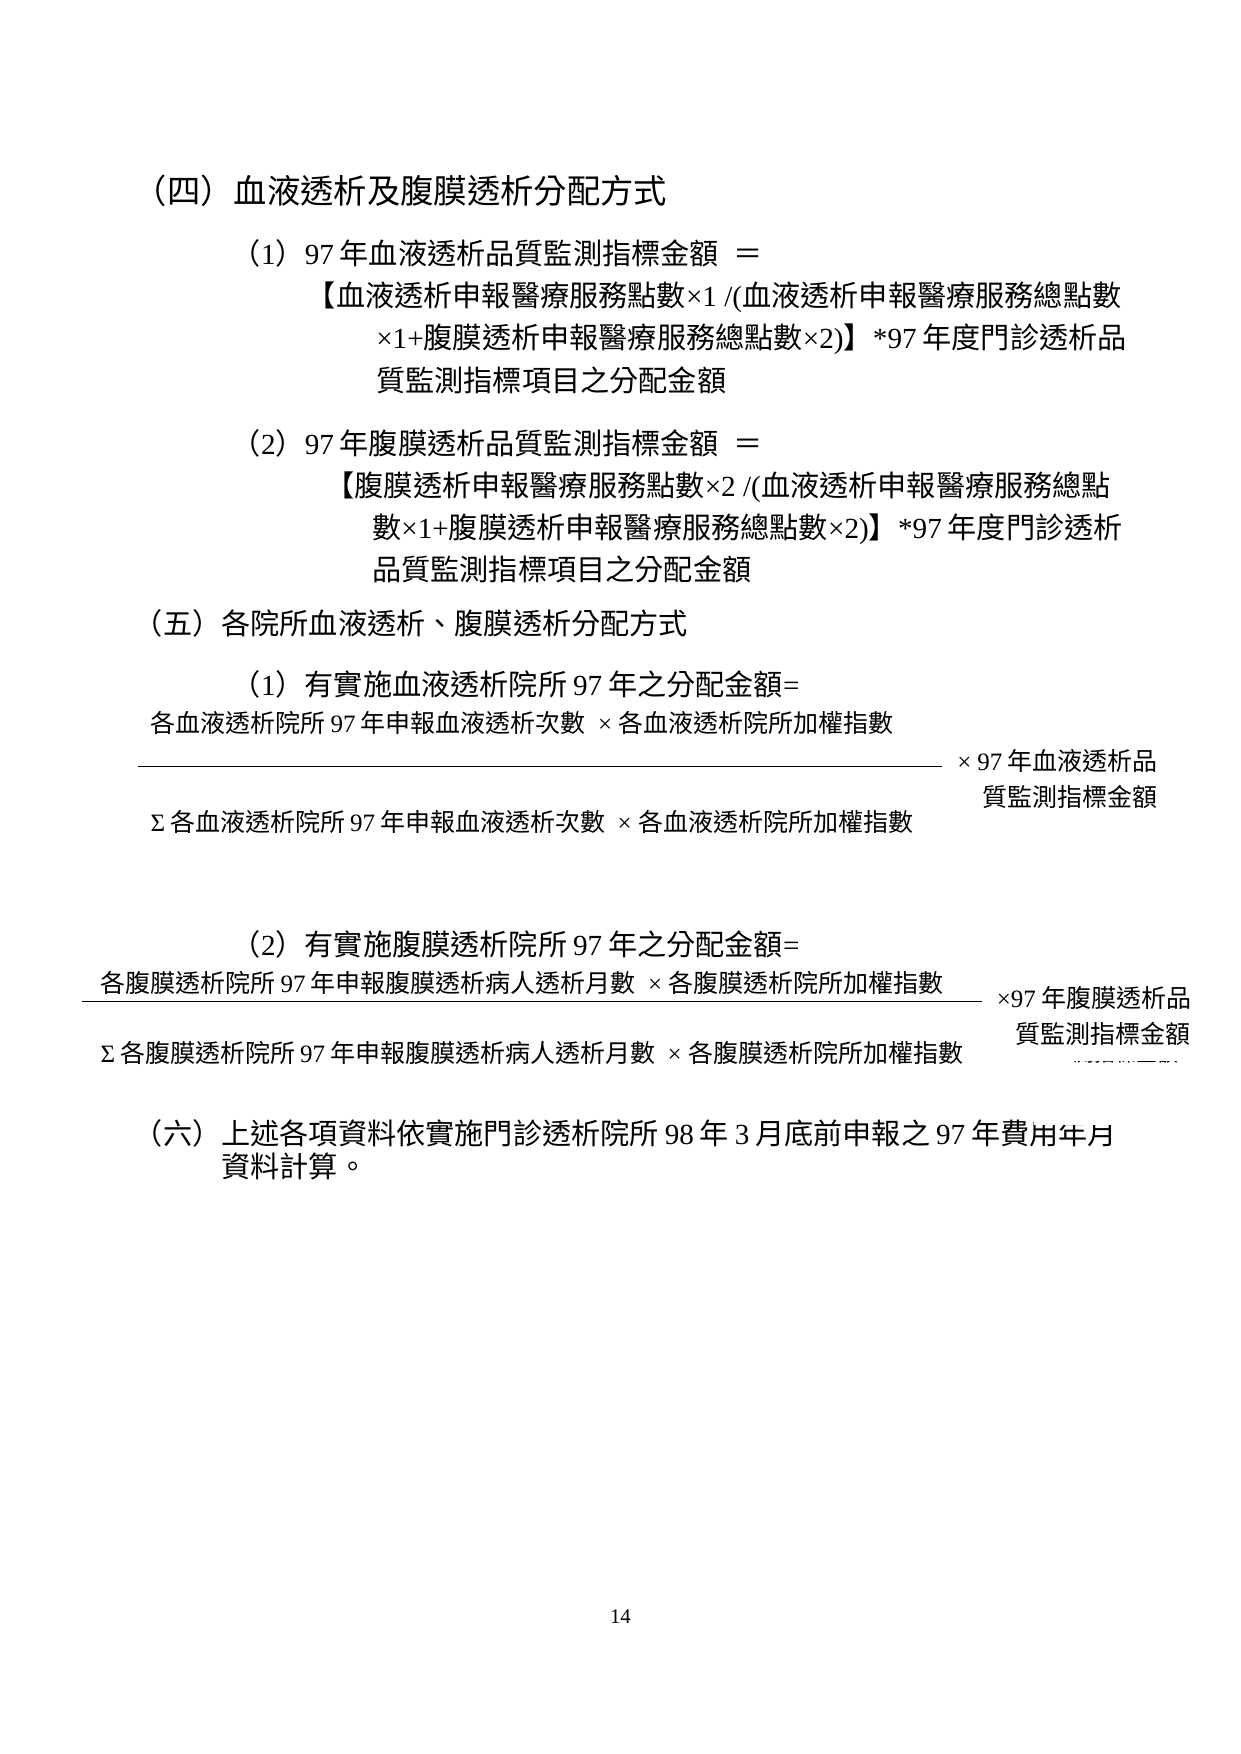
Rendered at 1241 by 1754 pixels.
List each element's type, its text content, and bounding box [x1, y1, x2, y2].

text （六）上述各項資料依實施門診透析院所98年3月底前申報之97年費用年月資料計算。 [134, 1117, 1140, 1184]
text ×血液透析品質 [1193, 745, 1225, 781]
text 監測指標金額 [1193, 781, 1225, 818]
text （2）有實施腹膜透析院所97年之分配金額= [232, 901, 1140, 964]
text 【血液透析申報醫療服務點數×1 /(血液透析申報醫療服務總點數×1+腹膜透析申報醫療服務總點數×2)】*97年度門診透析品質監測指標項目之分配金額 [307, 273, 1140, 400]
text Σ各腹膜透析院所97年申報腹膜透析病人透析月數 × 各腹膜透析院所加權指數 [100, 1034, 1034, 1070]
text （1）97年血液透析品質監測指標金額 ＝ [232, 210, 1140, 273]
text （1）有實施血液透析院所97年之分配金額= [232, 641, 1140, 704]
text × 97年血液透析品質監測指標金額 [957, 741, 1178, 814]
text Σ各血液透析院所97年申報血液透析次數 × 各血液透析院所加權指數 [100, 803, 1140, 839]
text 各腹膜透析院所97年申報腹膜透析病人透析月數 × 各腹膜透析院所加權指數 [100, 964, 1225, 1061]
text （四）血液透析及腹膜透析分配方式 [134, 177, 1140, 210]
text 各血液透析院所97年申報血液透析次數 × 各血液透析院所加權指數 [100, 704, 1193, 824]
text （五）各院所血液透析、腹膜透析分配方式 [134, 608, 1140, 641]
text ×97年腹膜透析品質監測指標金額 [997, 978, 1210, 1051]
text （2）97年腹膜透析品質監測指標金額 ＝ [232, 400, 1140, 462]
text 【腹膜透析申報醫療服務點數×2 /(血液透析申報醫療服務總點數×1+腹膜透析申報醫療服務總點數×2)】*97年度門診透析品質監測指標項目之分配金額 [325, 462, 1140, 589]
